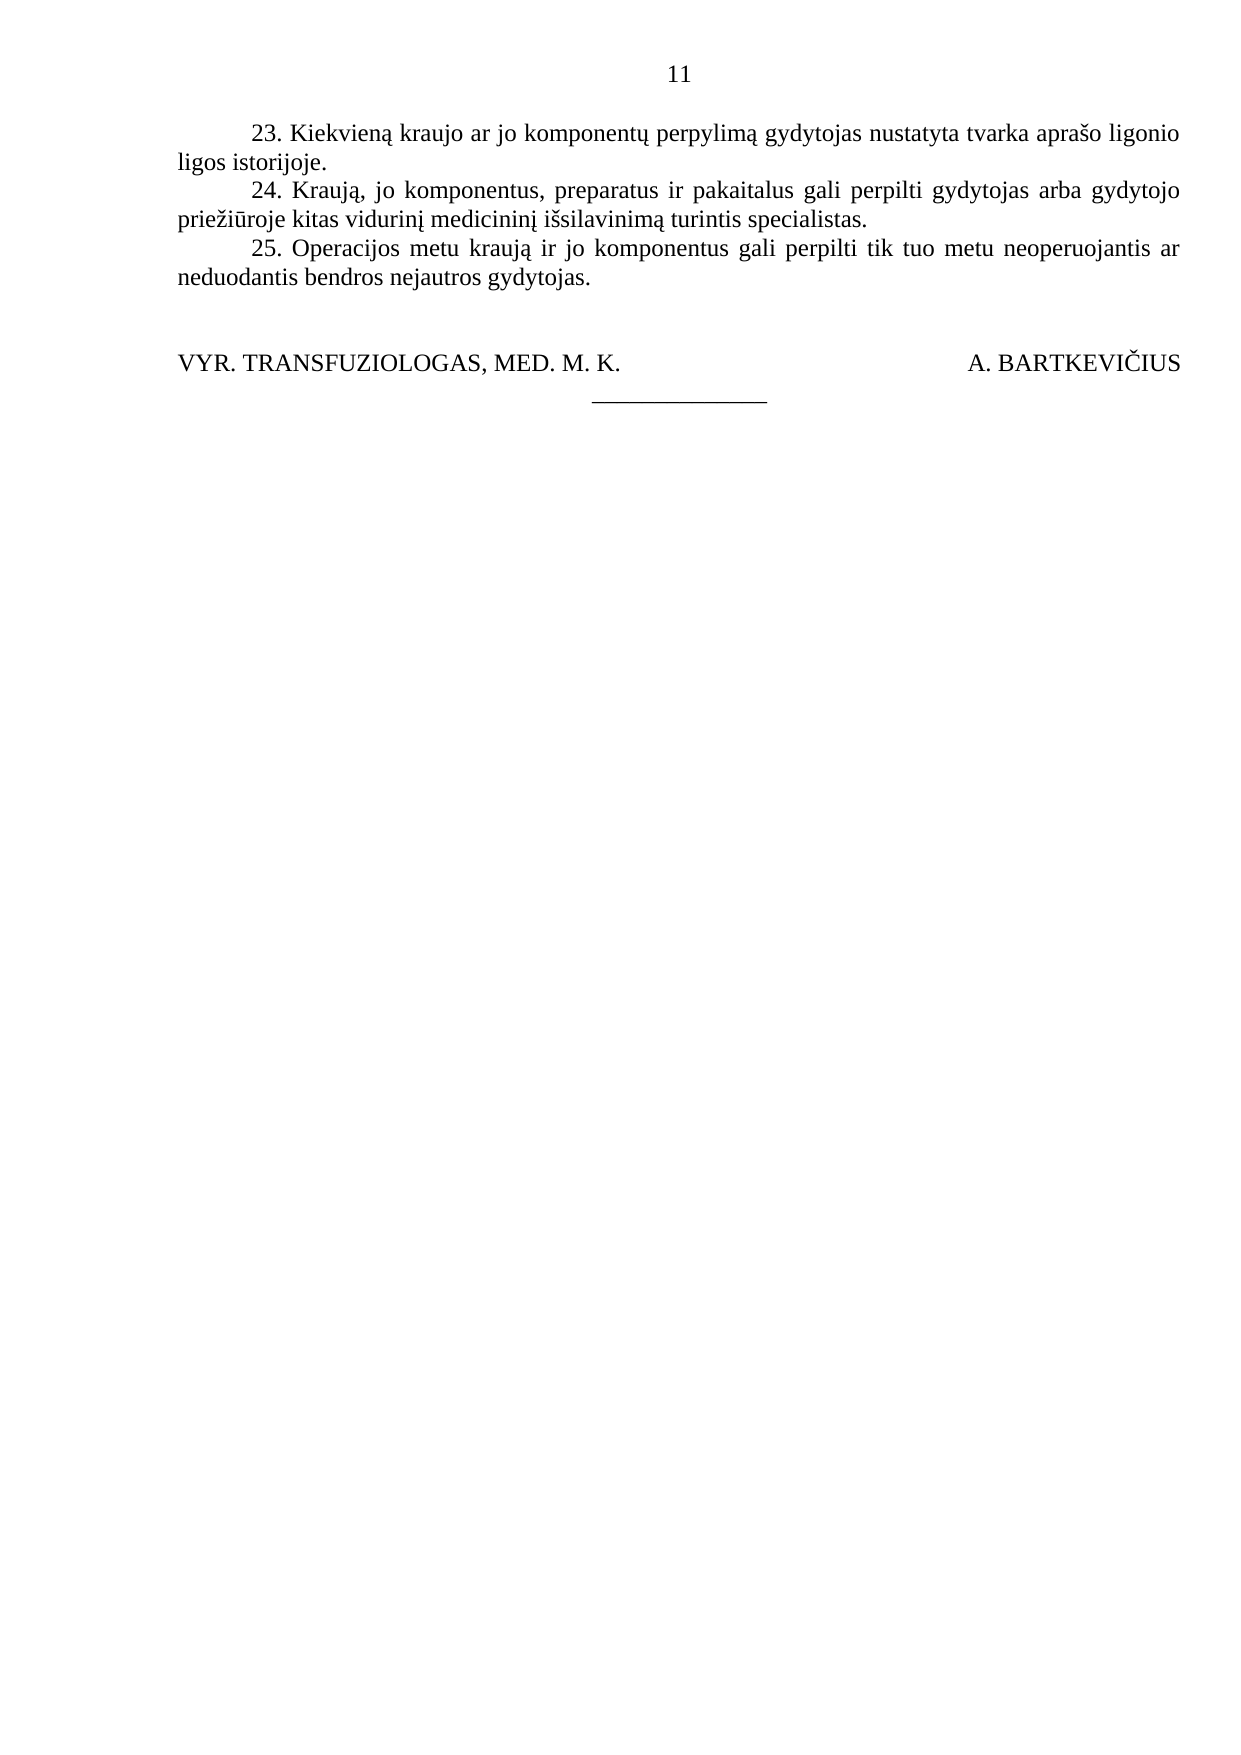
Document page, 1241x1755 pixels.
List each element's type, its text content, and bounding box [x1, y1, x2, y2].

text Vyr. transfuziologas, med. m. k. A. BARTKEVIČIUS [177, 348, 1181, 377]
text 25. Operacijos metu kraują ir jo komponentus gali perpilti tik tuo metu neoperuojantis ar neduodantis bendros nejautros gydytojas. [177, 233, 1181, 291]
text 23. Kiekvieną kraujo ar jo komponentų perpylimą gydytojas nustatyta tvarka aprašo ligonio ligos istorijoje. [177, 118, 1181, 176]
text ______________ [177, 377, 1181, 406]
text 24. Kraują, jo komponentus, preparatus ir pakaitalus gali perpilti gydytojas arba gydytojo priežiūroje kitas vidurinį medicininį išsilavinimą turintis specialistas. [177, 176, 1181, 233]
